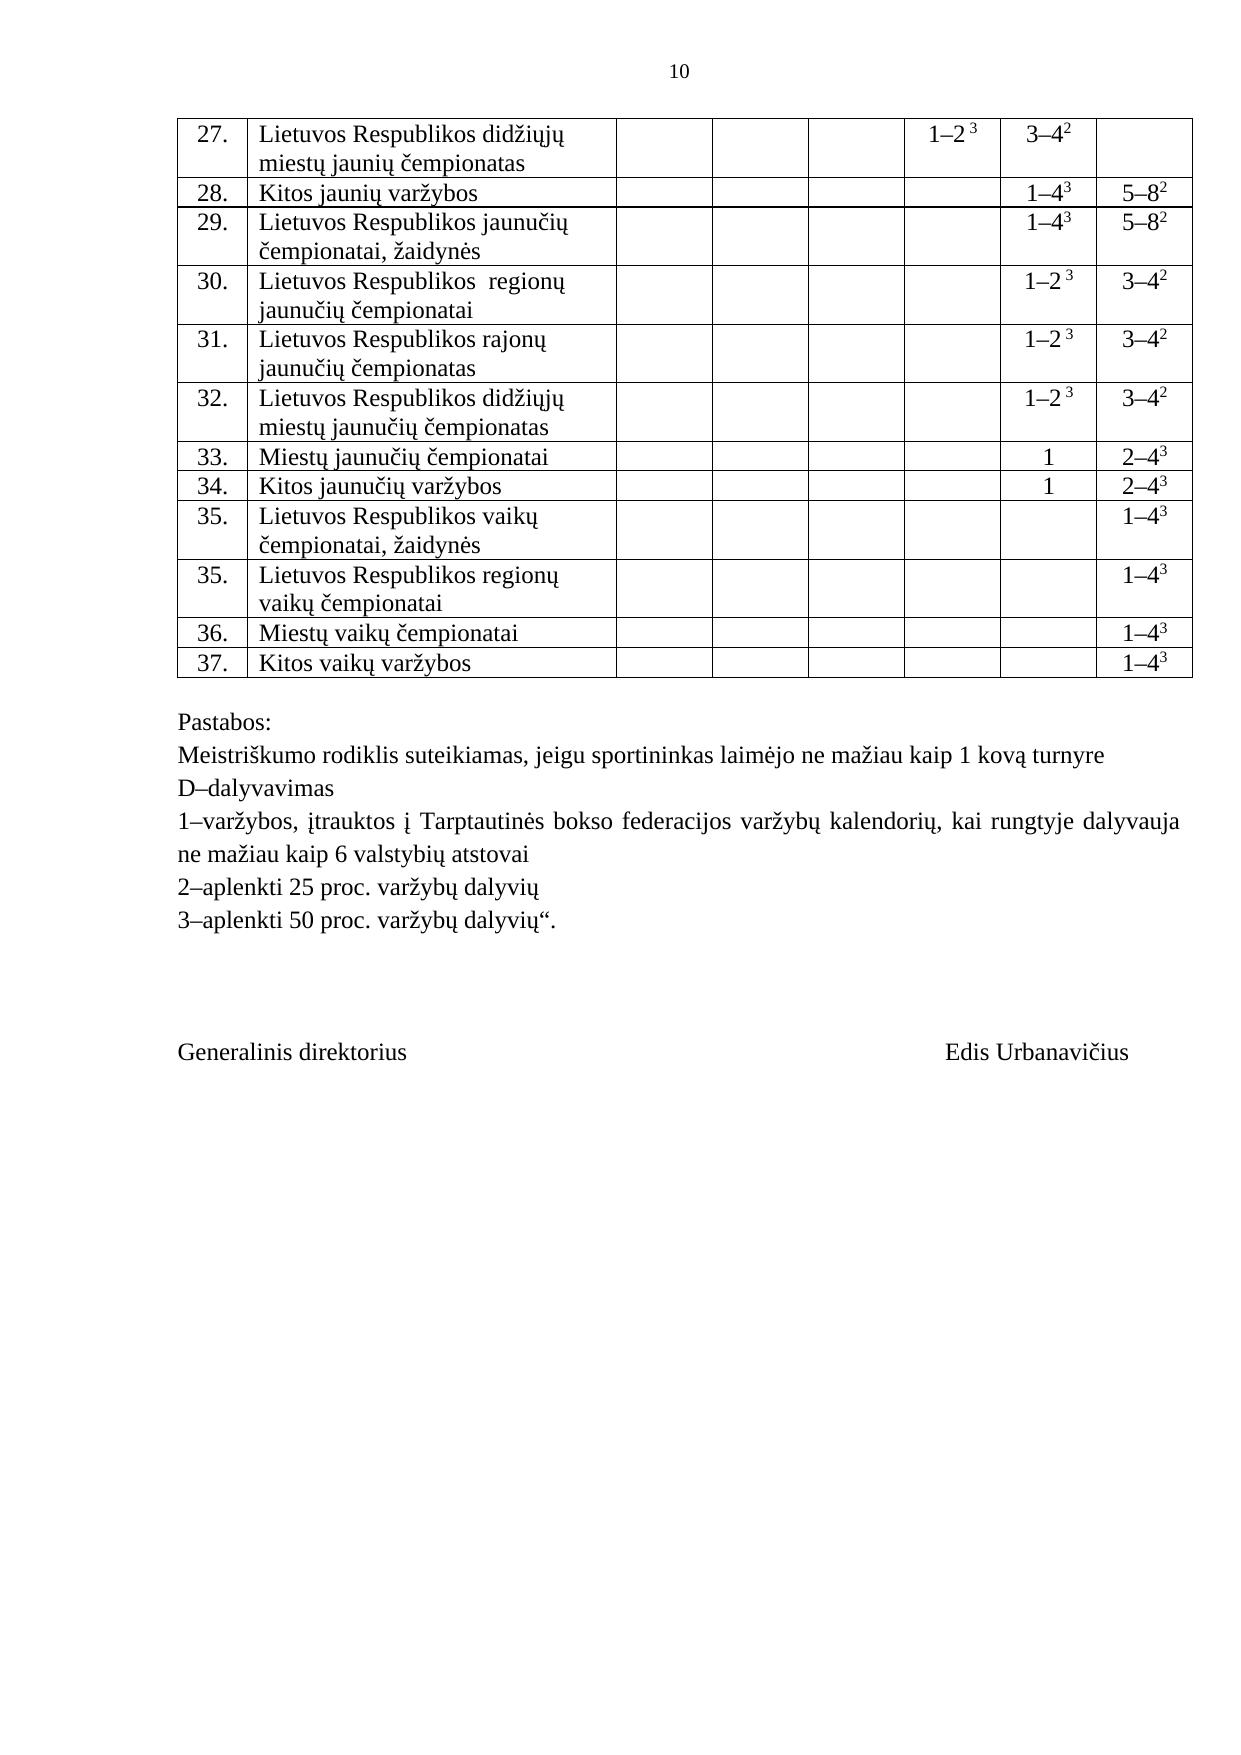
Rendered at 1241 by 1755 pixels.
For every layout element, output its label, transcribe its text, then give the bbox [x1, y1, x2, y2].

table_cell 1–43 [1097, 501, 1192, 559]
table_cell 5–82 [1097, 178, 1192, 206]
table_cell [617, 560, 712, 617]
text Generalinis direktorius Edis Urbanavičius [177, 1037, 1181, 1066]
table_cell [713, 471, 808, 500]
table_cell [809, 325, 904, 382]
table_cell Lietuvos Respublikos didžiųjų miestų jaunių čempionatas [248, 119, 616, 177]
table_cell [905, 648, 1000, 677]
table_cell [1001, 618, 1096, 647]
table_cell 29. [178, 208, 247, 265]
text D–dalyvavimas [177, 773, 1181, 801]
table_cell 5–82 [1097, 208, 1192, 265]
table_cell [617, 383, 712, 441]
table_cell 31. [178, 325, 247, 382]
table_cell 1 [1001, 471, 1096, 500]
table_cell [905, 442, 1000, 470]
table_cell [1001, 560, 1096, 617]
table_cell [1001, 501, 1096, 559]
table_cell [905, 560, 1000, 617]
text Meistriškumo rodiklis suteikiamas, jeigu sportininkas laimėjo ne mažiau kaip 1 kovą turnyre [177, 740, 1181, 768]
table_cell 37. [178, 648, 247, 677]
table_cell Lietuvos Respublikos rajonų jaunučių čempionatas [248, 325, 616, 382]
table_cell 1–43 [1001, 208, 1096, 265]
table_cell 3–42 [1097, 325, 1192, 382]
table_cell [617, 266, 712, 323]
table_cell 32. [178, 383, 247, 441]
table_cell [617, 471, 712, 500]
table_cell [1097, 119, 1192, 177]
table_cell [809, 178, 904, 206]
table_cell [713, 325, 808, 382]
table_cell [809, 501, 904, 559]
table_cell [617, 501, 712, 559]
table_cell [713, 383, 808, 441]
table_cell Lietuvos Respublikos jaunučių čempionatai, žaidynės [248, 208, 616, 265]
table_cell Kitos vaikų varžybos [248, 648, 616, 677]
table_cell [905, 471, 1000, 500]
table_cell [617, 119, 712, 177]
text Pastabos: [177, 707, 1181, 735]
table_cell 3–42 [1001, 119, 1096, 177]
table_cell [617, 648, 712, 677]
table_cell [809, 383, 904, 441]
table_cell [713, 119, 808, 177]
table_cell 34. [178, 471, 247, 500]
table_cell Kitos jaunių varžybos [248, 178, 616, 206]
table_cell 1–2 3 [1001, 383, 1096, 441]
table_cell [905, 266, 1000, 323]
table_cell [713, 648, 808, 677]
table_cell 27. [178, 119, 247, 177]
table_cell 3–42 [1097, 266, 1192, 323]
text 2–aplenkti 25 proc. varžybų dalyvių [177, 872, 1181, 901]
table_cell [713, 618, 808, 647]
table_cell [905, 208, 1000, 265]
table_cell 1–2 3 [905, 119, 1000, 177]
table_cell 2–43 [1097, 471, 1192, 500]
table_cell [713, 266, 808, 323]
table_cell Miestų jaunučių čempionatai [248, 442, 616, 470]
table_cell 1–2 3 [1001, 325, 1096, 382]
text 3–aplenkti 50 proc. varžybų dalyvių“. [177, 905, 1181, 933]
table_cell [809, 618, 904, 647]
table_cell 35. [178, 501, 247, 559]
table_cell 28. [178, 178, 247, 206]
table_cell [809, 208, 904, 265]
table_cell 1 [1001, 442, 1096, 470]
table_cell [905, 178, 1000, 206]
table_cell [713, 501, 808, 559]
table_cell [713, 560, 808, 617]
table_cell [809, 648, 904, 677]
table_cell [713, 208, 808, 265]
table_cell 1–2 3 [1001, 266, 1096, 323]
table_cell [905, 618, 1000, 647]
table_cell Lietuvos Respublikos didžiųjų miestų jaunučių čempionatas [248, 383, 616, 441]
table_cell [809, 266, 904, 323]
table_cell 2–43 [1097, 442, 1192, 470]
table_cell [809, 119, 904, 177]
table_cell [1001, 648, 1096, 677]
table_cell Miestų vaikų čempionatai [248, 618, 616, 647]
table_cell 1–43 [1097, 618, 1192, 647]
table_cell [617, 325, 712, 382]
table_cell [905, 383, 1000, 441]
table_cell [809, 442, 904, 470]
table_cell 1–43 [1097, 560, 1192, 617]
table_cell 1–43 [1001, 178, 1096, 206]
table_cell 3–42 [1097, 383, 1192, 441]
table_cell [905, 325, 1000, 382]
table_cell [809, 560, 904, 617]
table_cell 35. [178, 560, 247, 617]
table_cell Lietuvos Respublikos vaikų čempionatai, žaidynės [248, 501, 616, 559]
table_cell Lietuvos Respublikos regionų jaunučių čempionatai [248, 266, 616, 323]
table_cell Kitos jaunučių varžybos [248, 471, 616, 500]
table_cell 36. [178, 618, 247, 647]
table_cell [809, 471, 904, 500]
table_cell [617, 208, 712, 265]
table_cell [713, 178, 808, 206]
table_cell [617, 178, 712, 206]
table_cell [617, 442, 712, 470]
table_cell 1–43 [1097, 648, 1192, 677]
table_cell [713, 442, 808, 470]
text 1–varžybos, įtrauktos į Tarptautinės bokso federacijos varžybų kalendorių, kai rungtyje dalyvauja ne mažiau kaip 6 valstybių atstovai [177, 806, 1181, 867]
table_cell [617, 618, 712, 647]
table_cell Lietuvos Respublikos regionų vaikų čempionatai [248, 560, 616, 617]
table_cell [905, 501, 1000, 559]
table_cell 30. [178, 266, 247, 323]
table_cell 33. [178, 442, 247, 470]
